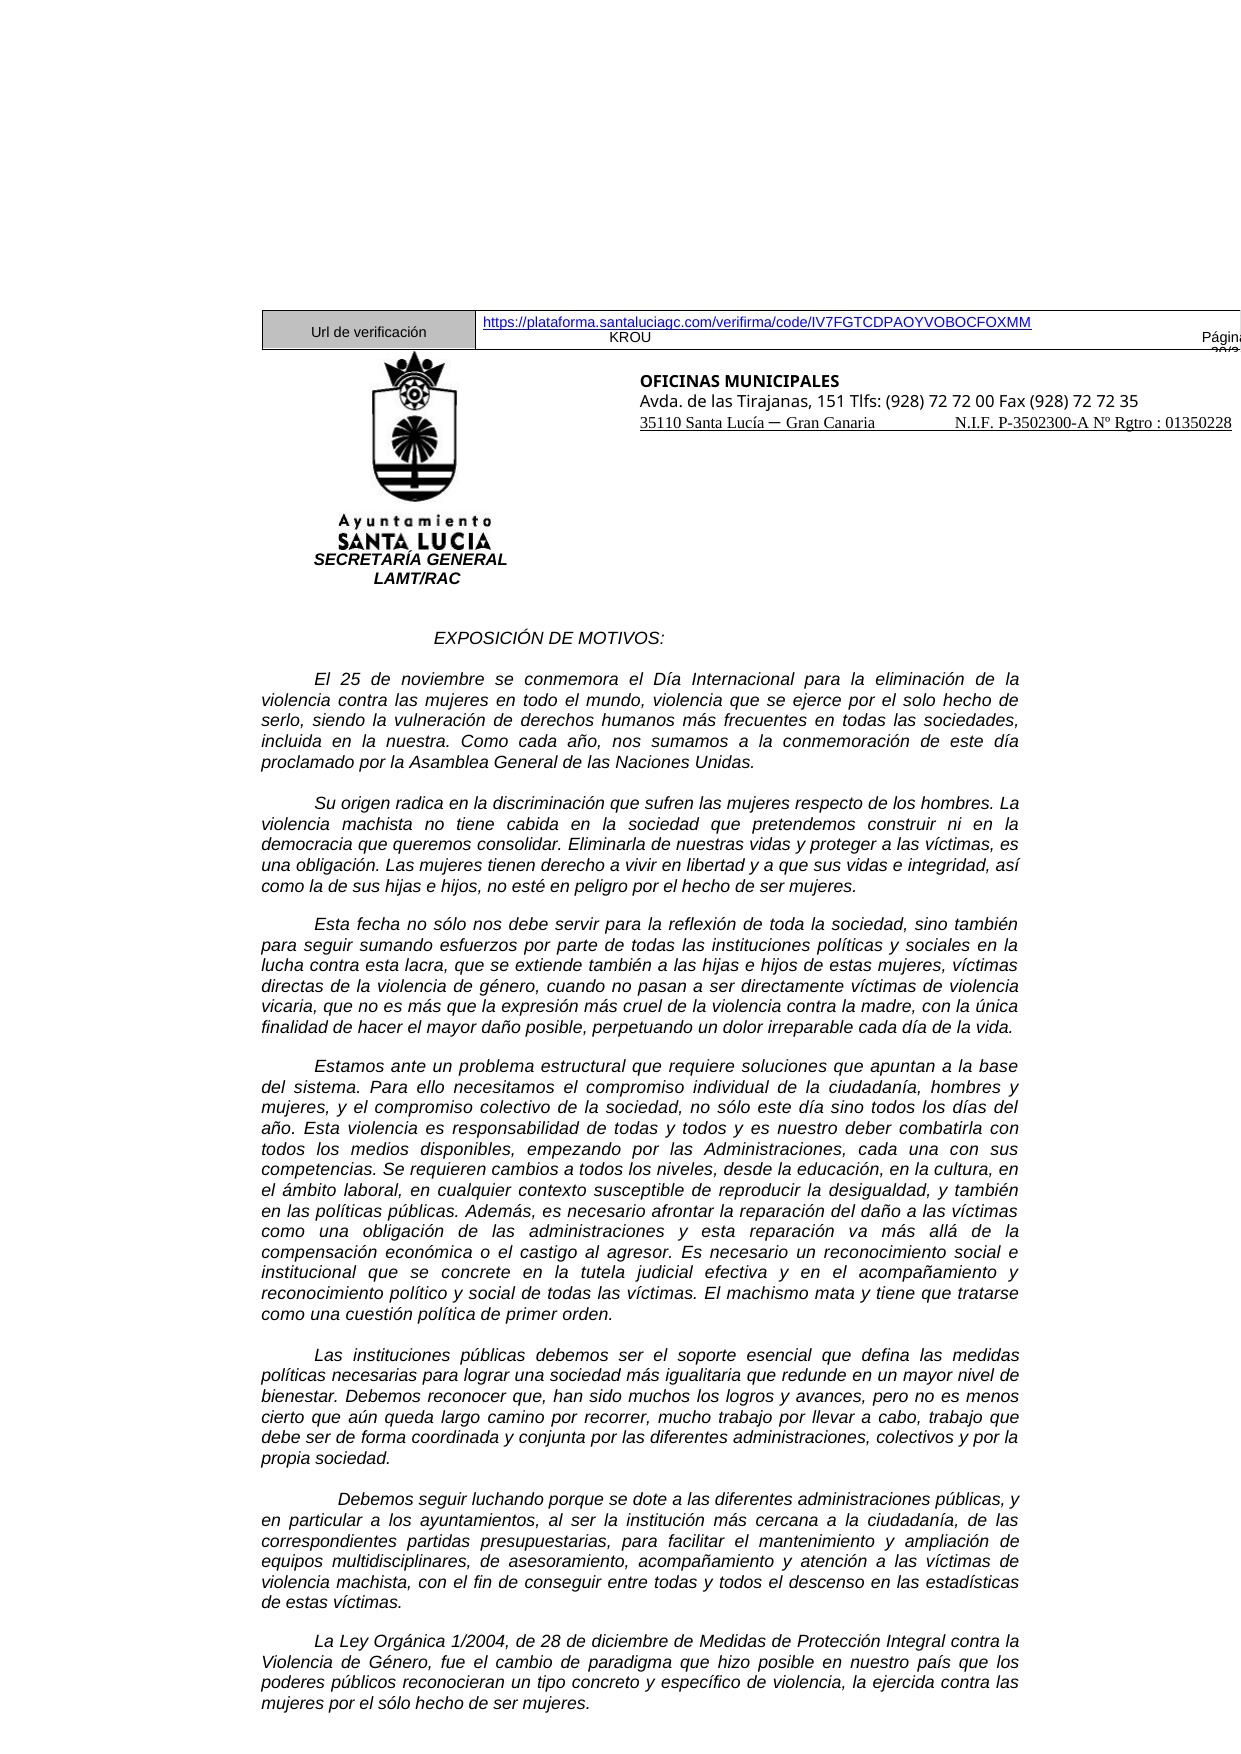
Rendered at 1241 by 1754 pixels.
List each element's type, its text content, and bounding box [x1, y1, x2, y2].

text La Ley Orgánica 1/2004, de 28 de diciembre de Medidas de Protección Integral contra la Violencia de Género, fue el cambio de paradigma que hizo posible en nuestro país que los poderes públicos reconocieran un tipo concreto y específico de violencia, la ejercida contra las mujeres por el sólo hecho de ser mujeres. [261, 1631, 1020, 1713]
text Su origen radica en la discriminación que sufren las mujeres respecto de los hombres. La violencia machista no tiene cabida en la sociedad que pretendemos construir ni en la democracia que queremos consolidar. Eliminarla de nuestras vidas y proteger a las víctimas, es una obligación. Las mujeres tienen derecho a vivir en libertad y a que sus vidas e integridad, así como la de sus hijas e hijos, no esté en peligro por el hecho de ser mujeres. [261, 793, 1020, 896]
table_header OFICINAS MUNICIPALES Avda. de las Tirajanas, 151 Tlfs: (928) 72 72 00 Fax (928) 72 72 35 35110 Santa Lucía – Gran Canaria N.I.F. P-3502300-A Nº Rgtro : 01350228 [512, 350, 1240, 550]
text EXPOSICIÓN DE MOTIVOS: [433, 628, 1020, 648]
text Estamos ante un problema estructural que requiere soluciones que apuntan a la base del sistema. Para ello necesitamos el compromiso individual de la ciudadanía, hombres y mujeres, y el compromiso colectivo de la sociedad, no sólo este día sino todos los días del año. Esta violencia es responsabilidad de todas y todos y es nuestro deber combatirla con todos los medios disponibles, empezando por las Administraciones, cada una con sus competencias. Se requieren cambios a todos los niveles, desde la educación, en la cultura, en el ámbito laboral, en cualquier contexto susceptible de reproducir la desigualdad, y también en las políticas públicas. Además, es necesario afrontar la reparación del daño a las víctimas como una obligación de las administraciones y esta reparación va más allá de la compensación económica o el castigo al agresor. Es necesario un reconocimiento social e institucional que se concrete en la tutela judicial efectiva y en el acompañamiento y reconocimiento político y social de todas las víctimas. El machismo mata y tiene que tratarse como una cuestión política de primer orden. [261, 1056, 1020, 1324]
text Las instituciones públicas debemos ser el soporte esencial que defina las medidas políticas necesarias para lograr una sociedad más igualitaria que redunde en un mayor nivel de bienestar. Debemos reconocer que, han sido muchos los logros y avances, pero no es menos cierto que aún queda largo camino por recorrer, mucho trabajo por llevar a cabo, trabajo que debe ser de forma coordinada y conjunta por las diferentes administraciones, colectivos y por la propia sociedad. [261, 1345, 1020, 1468]
text El 25 de noviembre se conmemora el Día Internacional para la eliminación de la violencia contra las mujeres en todo el mundo, violencia que se ejerce por el solo hecho de serlo, siendo la vulneración de derechos humanos más frecuentes en todas las sociedades, incluida en la nuestra. Como cada año, nos sumamos a la conmemoración de este día proclamado por la Asamblea General de las Naciones Unidas. [261, 669, 1020, 772]
table_cell SECRETARÍA GENERAL LAMT/RAC [261, 550, 512, 590]
text Esta fecha no sólo nos debe servir para la reflexión de toda la sociedad, sino también para seguir sumando esfuerzos por parte de todas las instituciones políticas y sociales en la lucha contra esta lacra, que se extiende también a las hijas e hijos de estas mujeres, víctimas directas de la violencia de género, cuando no pasan a ser directamente víctimas de violencia vicaria, que no es más que la expresión más cruel de la violencia contra la madre, con la única finalidad de hacer el mayor daño posible, perpetuando un dolor irreparable cada día de la vida. [261, 914, 1020, 1038]
table_cell [512, 550, 1240, 590]
table_cell https://plataforma.santaluciagc.com/verifirma/code/IV7FGTCDPAOYVOBOCFOXMM KROU Página 20/34 [476, 311, 1240, 348]
picture [338, 351, 491, 550]
table_header [261, 350, 512, 550]
text Debemos seguir luchando porque se dote a las diferentes administraciones públicas, y en particular a los ayuntamientos, al ser la institución más cercana a la ciudadanía, de las correspondientes partidas presupuestarias, para facilitar el mantenimiento y ampliación de equipos multidisciplinares, de asesoramiento, acompañamiento y atención a las víctimas de violencia machista, con el fin de conseguir entre todas y todos el descenso en las estadísticas de estas víctimas. [261, 1489, 1020, 1613]
table_cell Url de verificación [263, 311, 475, 348]
